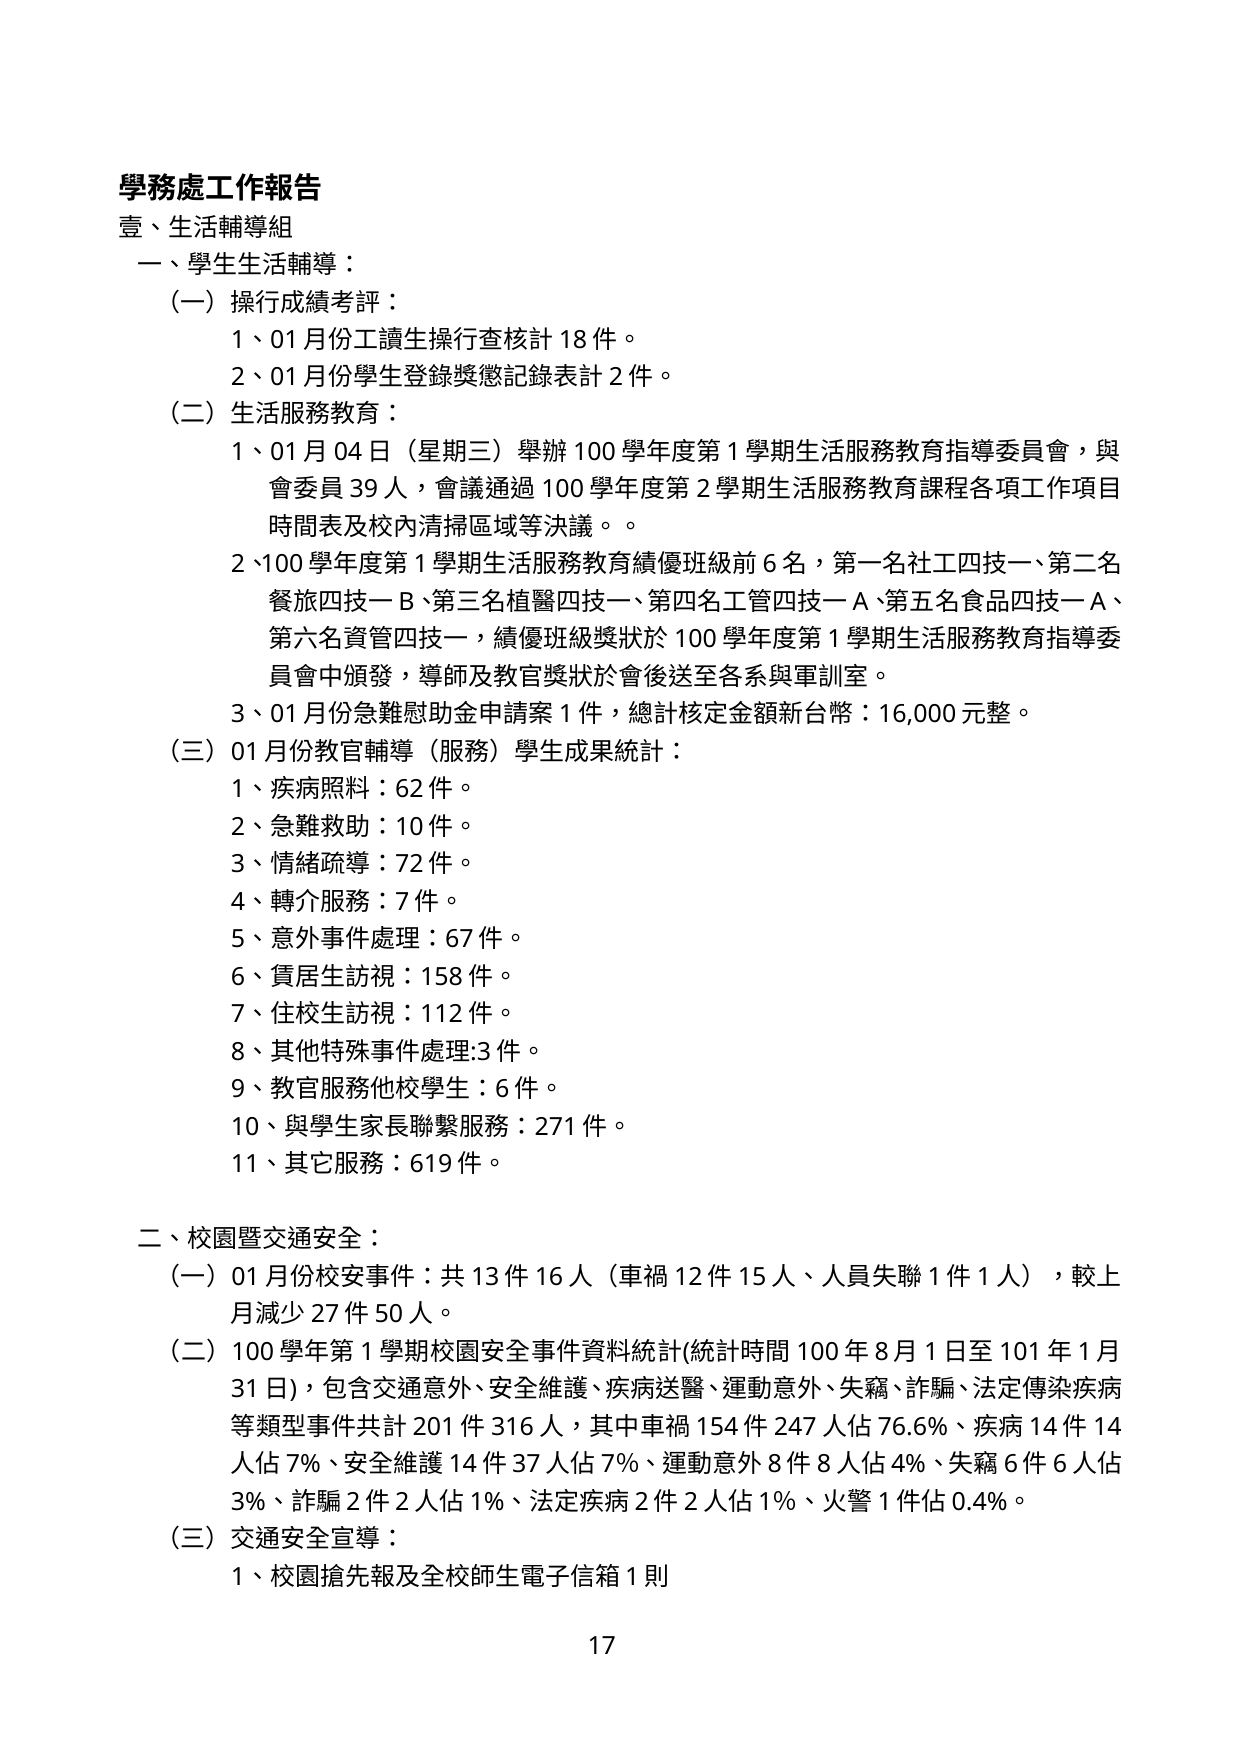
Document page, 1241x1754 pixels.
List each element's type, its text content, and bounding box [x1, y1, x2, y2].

text （一）操行成績考評： [156, 282, 1122, 319]
text 6、賃居生訪視：158件。 [231, 955, 1122, 993]
text （二）生活服務教育： [156, 393, 1122, 430]
text 5、意外事件處理：67件。 [231, 918, 1122, 955]
text 10、與學生家長聯繫服務：271件。 [231, 1105, 1122, 1143]
text 1、01月04日（星期三）舉辦100學年度第1學期生活服務教育指導委員會，與會委員39人，會議通過100學年度第2學期生活服務教育課程各項工作項目時間表及校內清掃區域等決議。。 [231, 430, 1122, 543]
text 壹、生活輔導組 [118, 207, 1122, 244]
text 1、疾病照料：62件。 [231, 768, 1122, 805]
text 1、01月份工讀生操行查核計18件。 [231, 319, 1122, 355]
text 3、01月份急難慰助金申請案1件，總計核定金額新台幣：16,000元整。 [231, 693, 1122, 730]
text 4、轉介服務：7件。 [231, 880, 1122, 918]
text （一）01月份校安事件：共13件16人（車禍12件15人、人員失聯1件1人），較上月減少27件50人。 [156, 1255, 1122, 1330]
text （三）01月份教官輔導（服務）學生成果統計： [156, 730, 1122, 768]
text 11、其它服務：619件。 [231, 1143, 1122, 1180]
text 一、學生生活輔導： [137, 244, 1122, 282]
text 7、住校生訪視：112件。 [231, 993, 1122, 1030]
text 3、情緒疏導：72件。 [231, 843, 1122, 880]
text 1、校園搶先報及全校師生電子信箱1則 [231, 1555, 1122, 1593]
text 2、100學年度第1學期生活服務教育績優班級前6名，第一名社工四技一、第二名餐旅四技一B、第三名植醫四技一、第四名工管四技一A、第五名食品四技一A、第六名資管四技一，績優班級獎狀於100學年度第1學期生活服務教育指導委員會中頒發，導師及教官獎狀於會後送至各系與軍訓室。 [231, 543, 1122, 693]
text 學務處工作報告 [118, 164, 1122, 207]
text 2、急難救助：10件。 [231, 805, 1122, 843]
text 二、校園暨交通安全： [137, 1218, 1122, 1255]
text （二）100學年第1學期校園安全事件資料統計(統計時間100年8月1日至101年1月31日)，包含交通意外、安全維護、疾病送醫、運動意外、失竊、詐騙、法定傳染疾病等類型事件共計201件316人，其中車禍154件247人佔76.6%、疾病14件14人佔7%、安全維護14件37人佔7％、運動意外8件8人佔4%、失竊6件6人佔3%、詐騙2件2人佔1%、法定疾病2件2人佔1％、火警1件佔0.4%。 [156, 1330, 1122, 1518]
text 2、01月份學生登錄獎懲記錄表計2件。 [231, 355, 1122, 393]
text 8、其他特殊事件處理:3件。 [231, 1030, 1122, 1068]
text 9、教官服務他校學生：6件。 [231, 1068, 1122, 1105]
text （三）交通安全宣導： [156, 1518, 1122, 1555]
